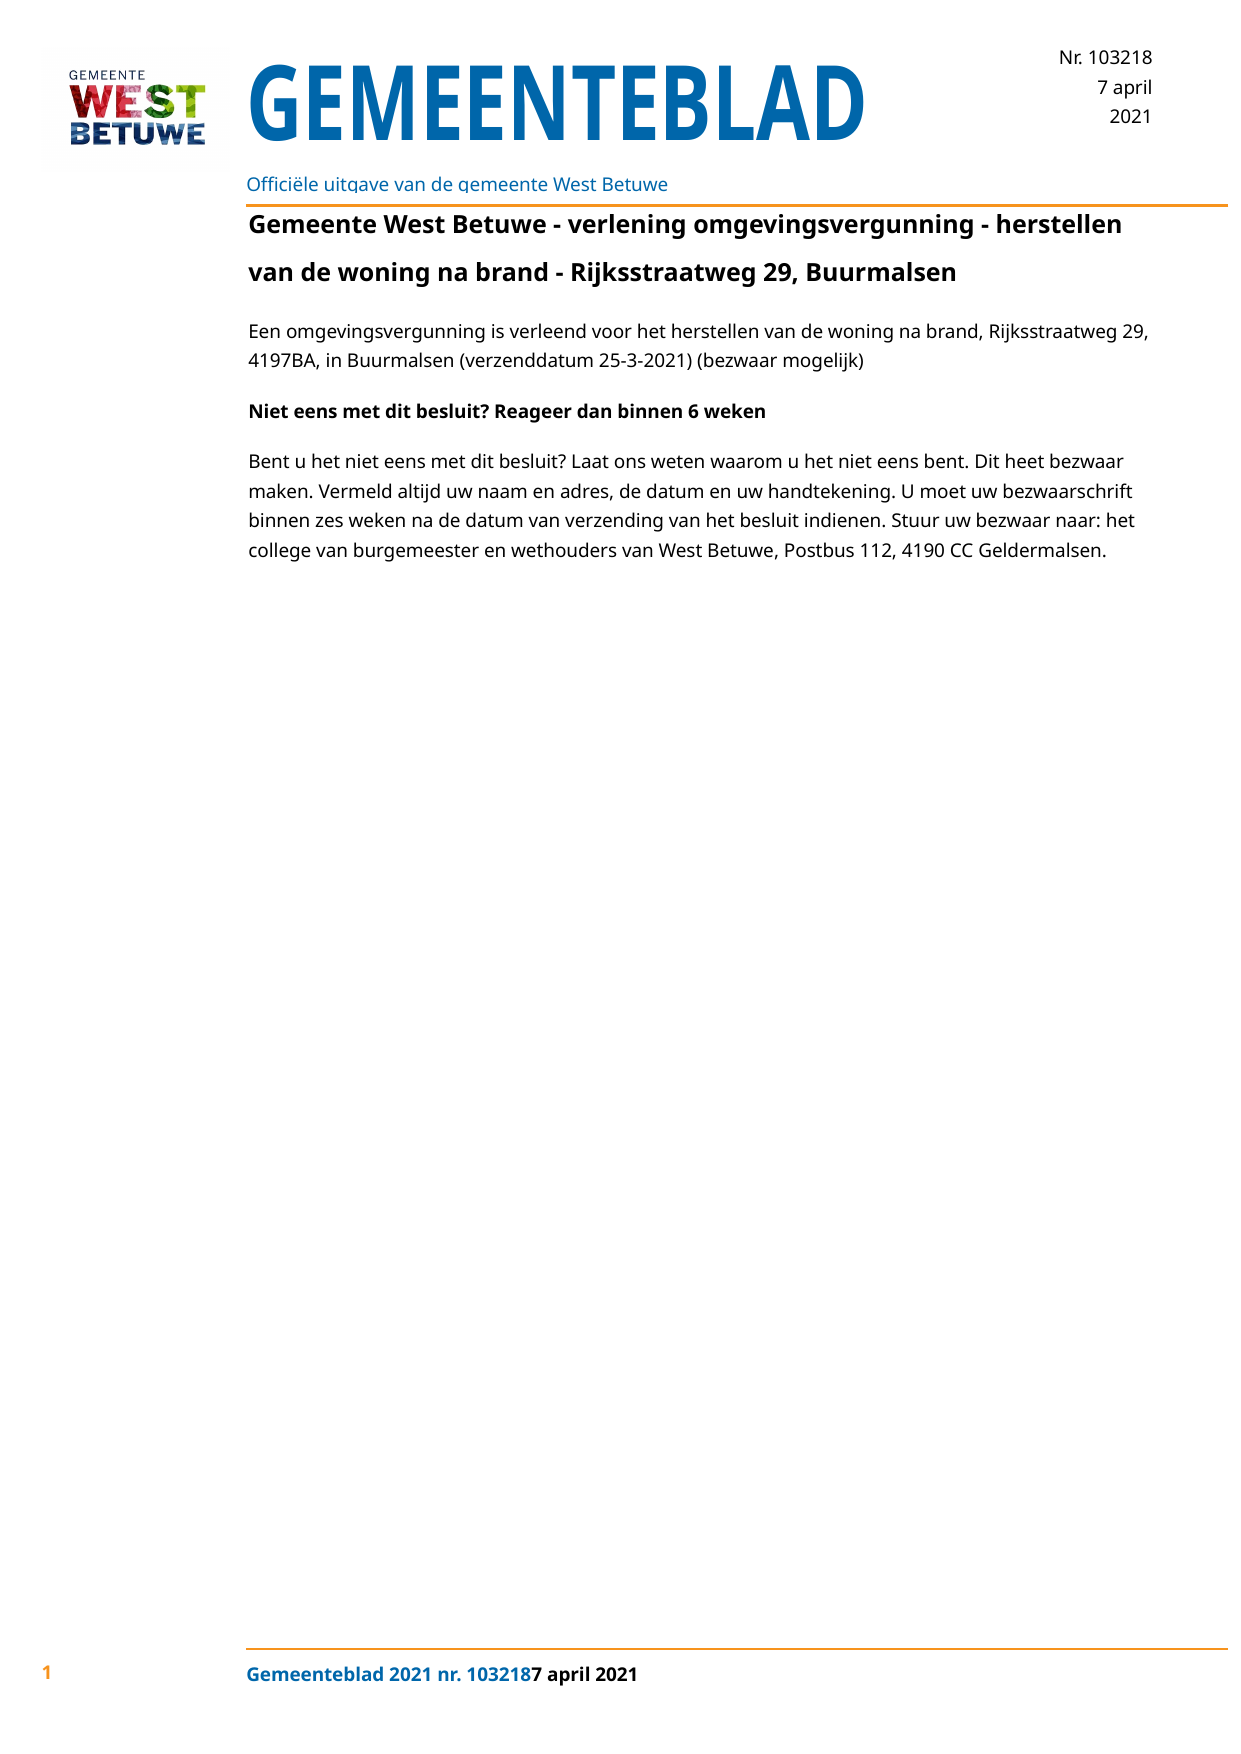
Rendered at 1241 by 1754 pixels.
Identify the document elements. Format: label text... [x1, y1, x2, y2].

text Niet eens met dit besluit? Reageer dan binnen 6 weken [248, 398, 1152, 424]
text Gemeente West Betuwe - verlening omgevingsvergunning - herstellen van de woning na brand - Rijksstraatweg 29, Buurmalsen [248, 207, 1152, 288]
text Bent u het niet eens met dit besluit? Laat ons weten waarom u het niet eens bent. Dit heet bezwaar maken. Vermeld altijd uw naam en adres, de datum en uw handtekening. U moet uw bezwaarschrift binnen zes weken na de datum van verzending van het besluit indienen. Stuur uw bezwaar naar: het college van burgemeester en wethouders van West Betuwe, Postbus 112, 4190 CC Geldermalsen. [248, 448, 1152, 563]
text Een omgevingsvergunning is verleend voor het herstellen van de woning na brand, Rijksstraatweg 29, 4197BA, in Buurmalsen (verzenddatum 25-3-2021) (bezwaar mogelijk) [248, 318, 1152, 373]
picture [41, 47, 231, 172]
